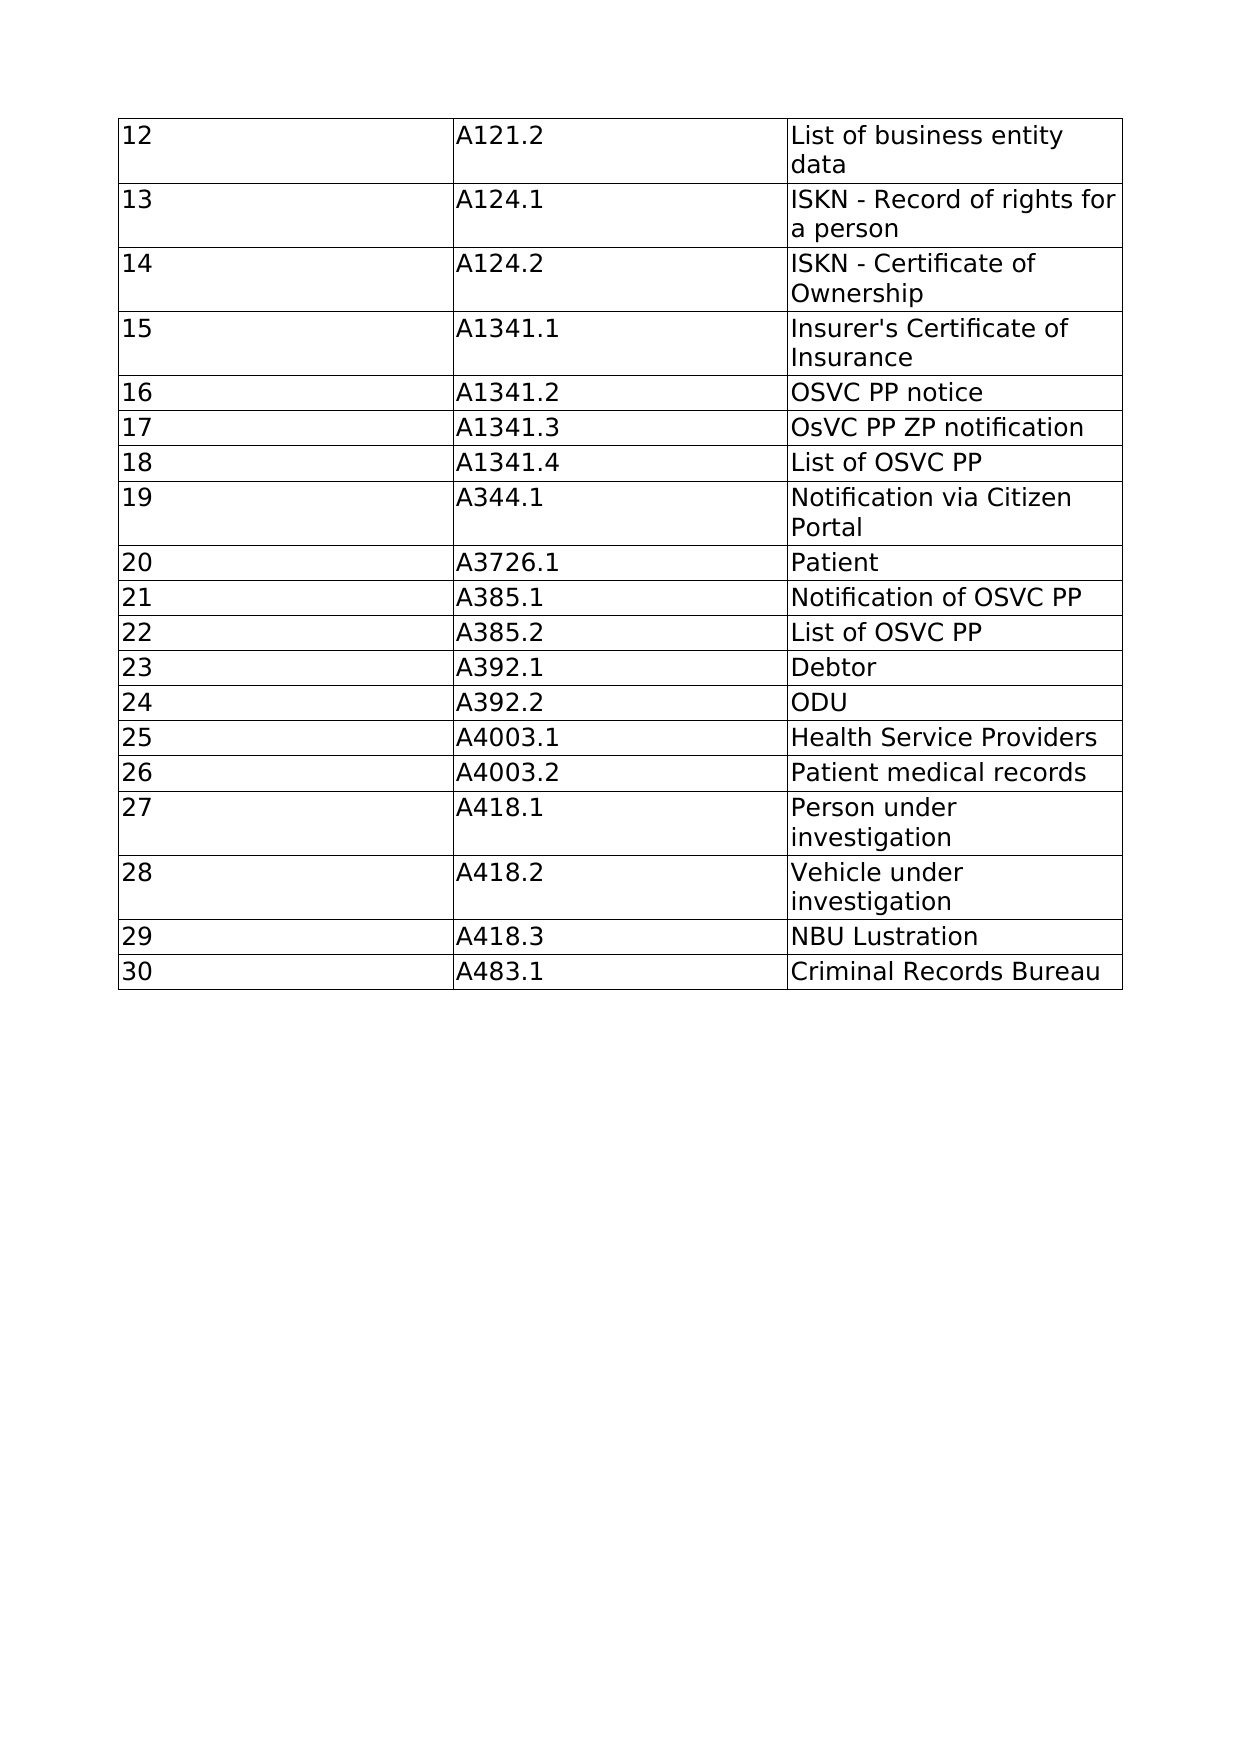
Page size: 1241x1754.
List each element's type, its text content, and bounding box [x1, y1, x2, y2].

table_cell ISKN - Certificate of Ownership [788, 248, 1122, 311]
table_cell A418.1 [454, 792, 787, 855]
table_cell 22 [119, 616, 453, 650]
table_cell A385.2 [454, 616, 787, 650]
table_cell 30 [119, 955, 453, 989]
table_cell Debtor [788, 651, 1122, 685]
table_cell 14 [119, 248, 453, 311]
table_cell A344.1 [454, 482, 787, 545]
table_cell A483.1 [454, 955, 787, 989]
table_cell 21 [119, 581, 453, 615]
table_cell 16 [119, 376, 453, 410]
table_cell A4003.2 [454, 756, 787, 791]
table_cell 25 [119, 721, 453, 755]
table_cell Criminal Records Bureau [788, 955, 1122, 989]
table_cell A418.2 [454, 856, 787, 919]
table_cell 18 [119, 446, 453, 481]
table_cell OsVC PP ZP notification [788, 411, 1122, 445]
table_cell A418.3 [454, 920, 787, 954]
table_cell ODU [788, 686, 1122, 720]
table_cell A124.1 [454, 184, 787, 247]
table_cell 20 [119, 546, 453, 580]
table_cell A121.2 [454, 119, 787, 182]
table_cell List of OSVC PP [788, 446, 1122, 481]
table_cell Patient [788, 546, 1122, 580]
table_cell 19 [119, 482, 453, 545]
table_cell Health Service Providers [788, 721, 1122, 755]
table_cell Notification via Citizen Portal [788, 482, 1122, 545]
table_cell Notification of OSVC PP [788, 581, 1122, 615]
table_cell List of OSVC PP [788, 616, 1122, 650]
table_cell NBU Lustration [788, 920, 1122, 954]
table_cell 12 [119, 119, 453, 182]
table_cell A3726.1 [454, 546, 787, 580]
table_cell A1341.2 [454, 376, 787, 410]
table_cell 13 [119, 184, 453, 247]
table_cell Person under investigation [788, 792, 1122, 855]
table_cell 26 [119, 756, 453, 791]
table_cell List of business entity data [788, 119, 1122, 182]
table_cell OSVC PP notice [788, 376, 1122, 410]
table_cell A1341.4 [454, 446, 787, 481]
table_cell 23 [119, 651, 453, 685]
table_cell ISKN - Record of rights for a person [788, 184, 1122, 247]
table_cell A392.2 [454, 686, 787, 720]
table_cell A1341.3 [454, 411, 787, 445]
table_cell A392.1 [454, 651, 787, 685]
table_cell 24 [119, 686, 453, 720]
table_cell A124.2 [454, 248, 787, 311]
table_cell 28 [119, 856, 453, 919]
table_cell A1341.1 [454, 312, 787, 375]
table_cell 29 [119, 920, 453, 954]
table_cell A385.1 [454, 581, 787, 615]
table_cell Patient medical records [788, 756, 1122, 791]
table_cell 27 [119, 792, 453, 855]
table_cell 15 [119, 312, 453, 375]
table_cell 17 [119, 411, 453, 445]
table_cell Vehicle under investigation [788, 856, 1122, 919]
table_cell Insurer's Certificate of Insurance [788, 312, 1122, 375]
table_cell A4003.1 [454, 721, 787, 755]
